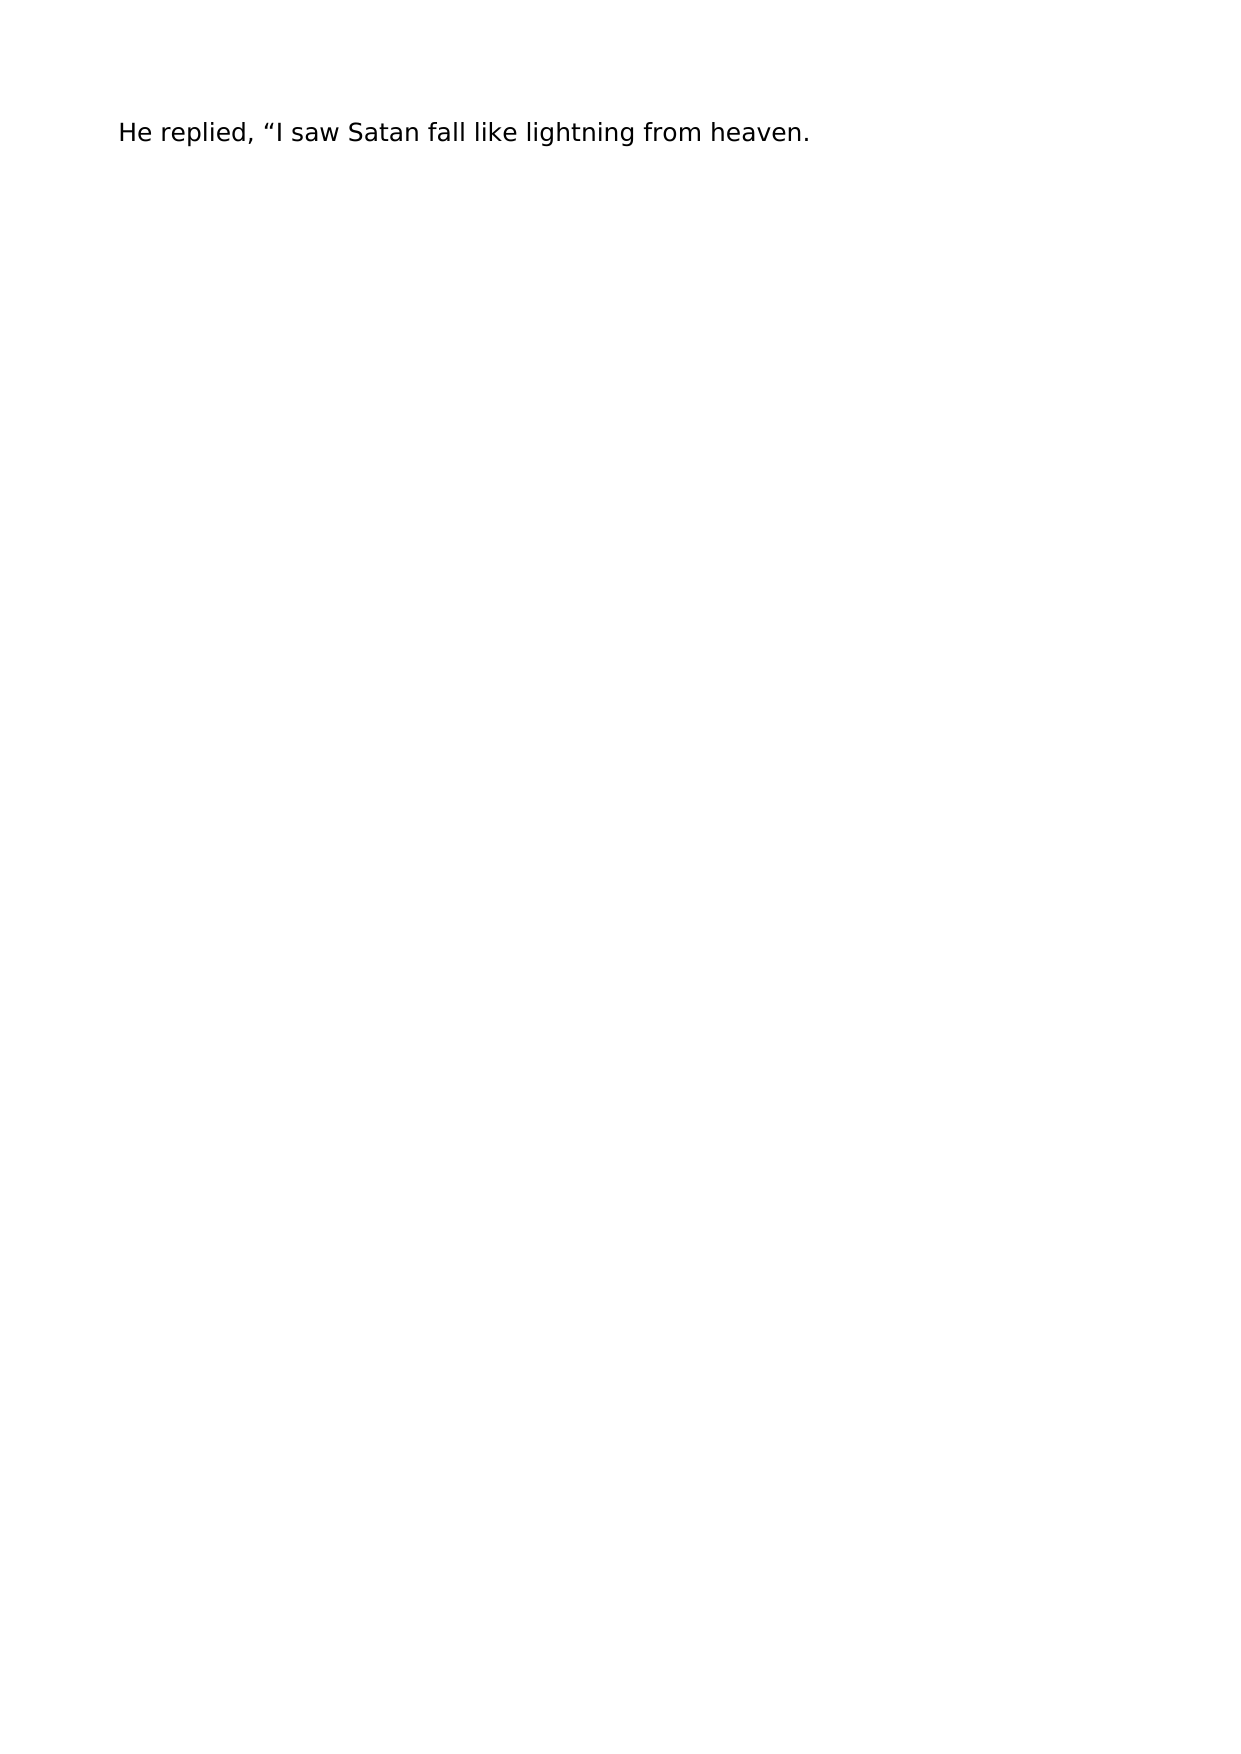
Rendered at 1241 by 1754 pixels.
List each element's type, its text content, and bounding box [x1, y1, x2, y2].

text He replied, “I saw Satan fall like lightning from heaven. [118, 118, 1122, 147]
